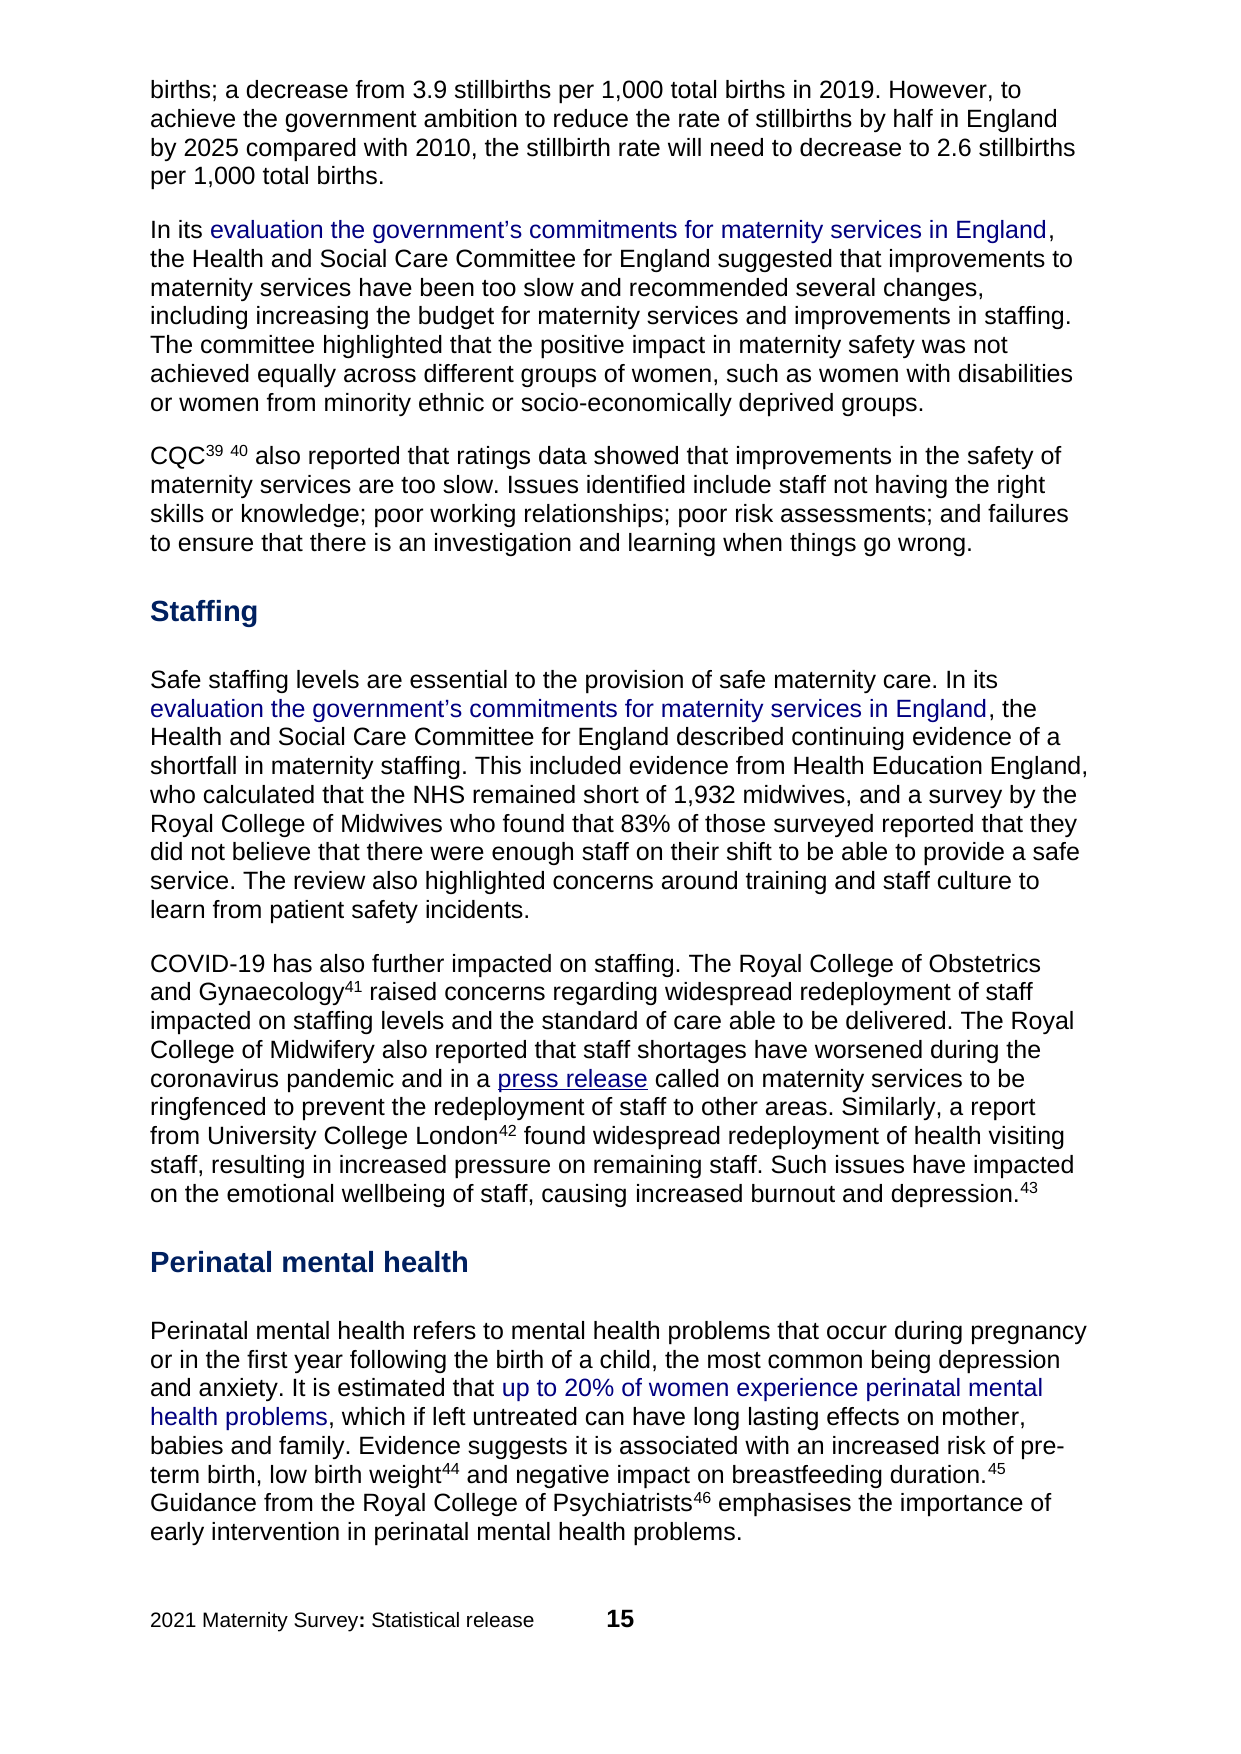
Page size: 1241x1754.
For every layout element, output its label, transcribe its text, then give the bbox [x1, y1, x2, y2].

text Perinatal mental health [150, 1245, 1090, 1278]
text births; a decrease from 3.9 stillbirths per 1,000 total births in 2019. However, to achieve the government ambition to reduce the rate of stillbirths by half in England by 2025 compared with 2010, the stillbirth rate will need to decrease to 2.6 stillbirths per 1,000 total births. [150, 75, 1090, 190]
text Safe staffing levels are essential to the provision of safe maternity care. In its evaluation the government’s commitments for maternity services in England, the Health and Social Care Committee for England described continuing evidence of a shortfall in maternity staffing. This included evidence from Health Education England, who calculated that the NHS remained short of 1,932 midwives, and a survey by the Royal College of Midwives who found that 83% of those surveyed reported that they did not believe that there were enough staff on their shift to be able to provide a safe service. The review also highlighted concerns around training and staff culture to learn from patient safety incidents. [150, 665, 1090, 923]
text CQC also reported that ratings data showed that improvements in the safety of maternity services are too slow. Issues identified include staff not having the right skills or knowledge; poor working relationships; poor risk assessments; and failures to ensure that there is an investigation and learning when things go wrong. [150, 441, 1090, 556]
text In its evaluation the government’s commitments for maternity services in England, the Health and Social Care Committee for England suggested that improvements to maternity services have been too slow and recommended several changes, including increasing the budget for maternity services and improvements in staffing. The committee highlighted that the positive impact in maternity safety was not achieved equally across different groups of women, such as women with disabilities or women from minority ethnic or socio-economically deprived groups. [150, 215, 1090, 416]
text Perinatal mental health refers to mental health problems that occur during pregnancy or in the first year following the birth of a child, the most common being depression and anxiety. It is estimated that up to 20% of women experience perinatal mental health problems, which if left untreated can have long lasting effects on mother, babies and family. Evidence suggests it is associated with an increased risk of pre-term birth, low birth weight and negative impact on breastfeeding duration. Guidance from the Royal College of Psychiatrists emphasises the importance of early intervention in perinatal mental health problems. [150, 1316, 1090, 1546]
text Staffing [150, 594, 1090, 627]
text COVID-19 has also further impacted on staffing. The Royal College of Obstetrics and Gynaecology raised concerns regarding widespread redeployment of staff impacted on staffing levels and the standard of care able to be delivered. The Royal College of Midwifery also reported that staff shortages have worsened during the coronavirus pandemic and in a press release called on maternity services to be ringfenced to prevent the redeployment of staff to other areas. Similarly, a report from University College London found widespread redeployment of health visiting staff, resulting in increased pressure on remaining staff. Such issues have impacted on the emotional wellbeing of staff, causing increased burnout and depression. [150, 948, 1090, 1207]
